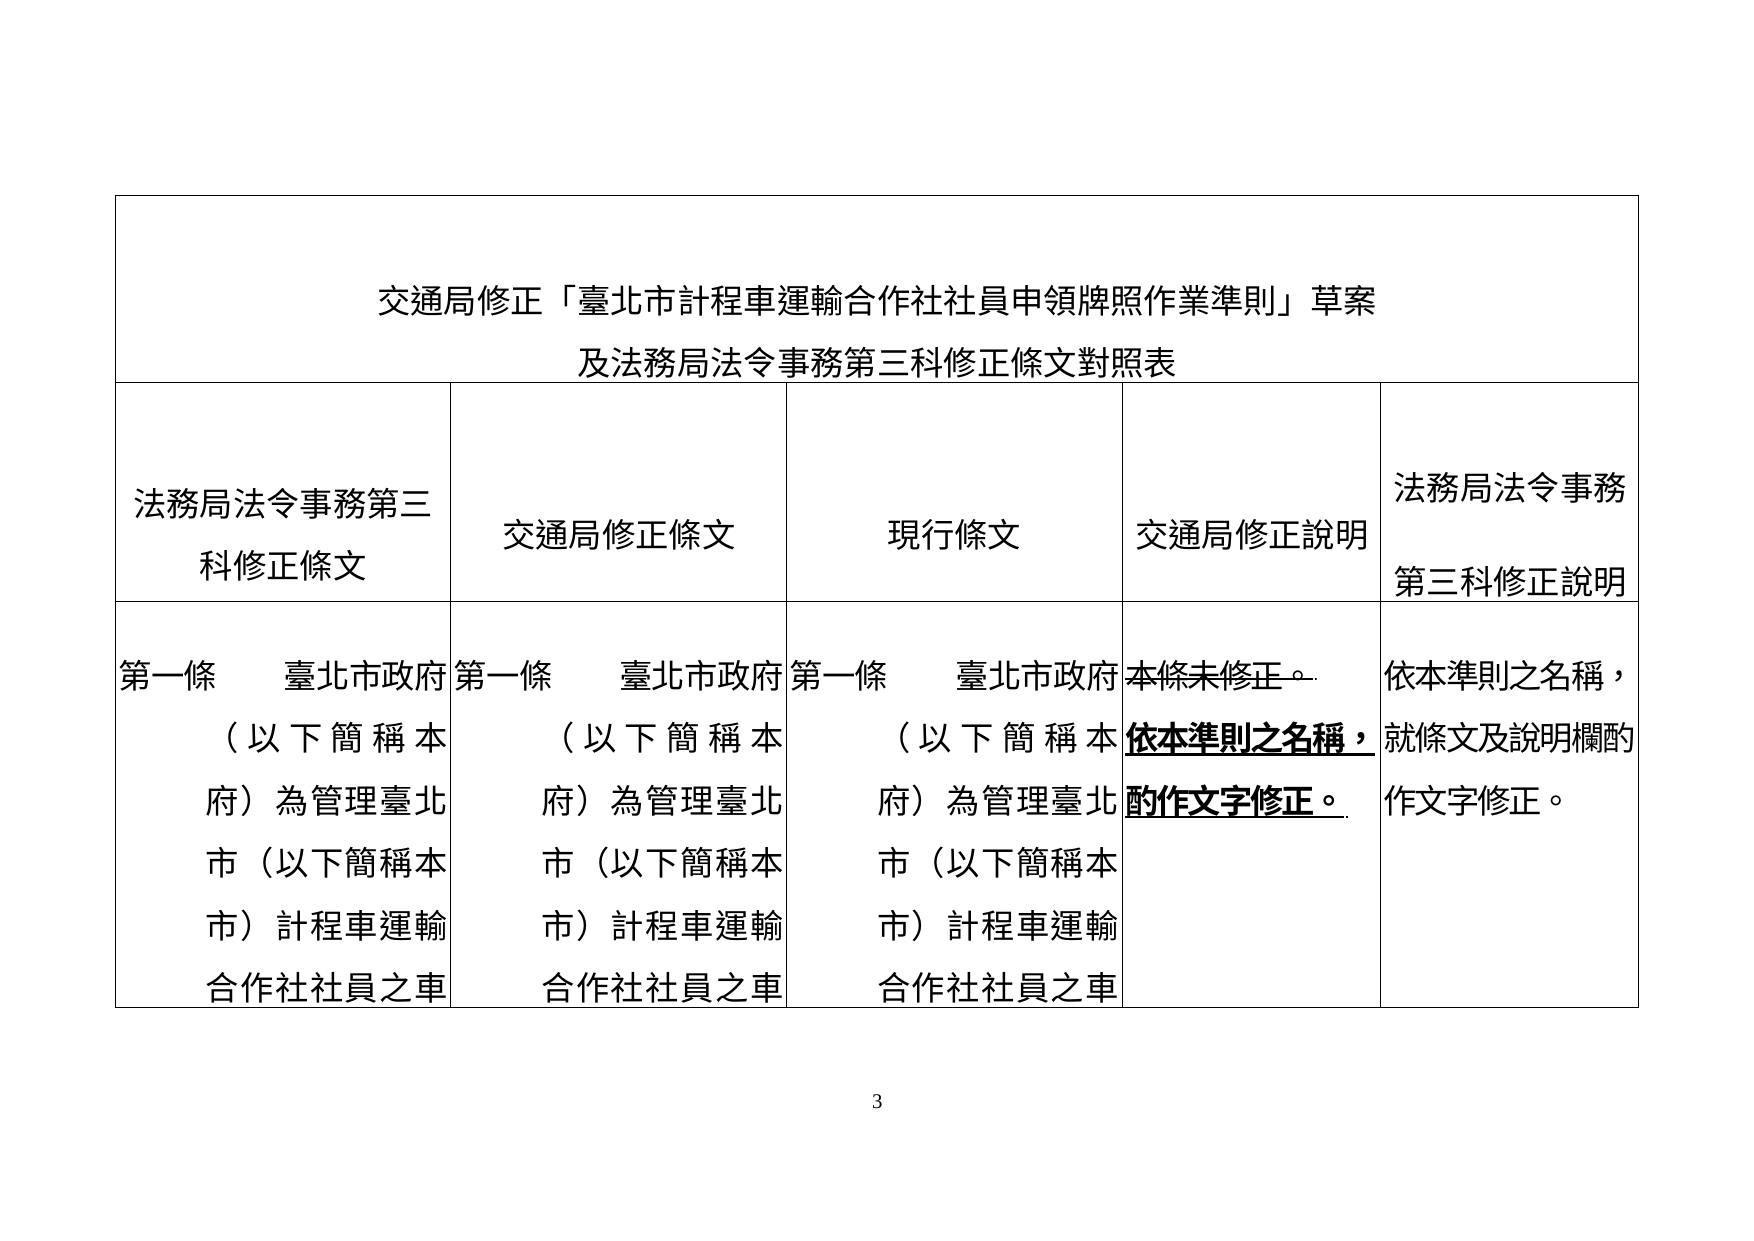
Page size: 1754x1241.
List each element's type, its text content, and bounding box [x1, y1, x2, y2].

table_cell 第一條 臺北市政府（以下簡稱本府）為管理臺北市（以下簡稱本市）計程車運輸合作社社員之車 [451, 602, 786, 1007]
table_cell 法務局法令事務第三科修正條文 [116, 383, 450, 601]
table_cell 交通局修正條文 [451, 383, 786, 601]
table_cell 本條未修正。 依本準則之名稱，酌作文字修正。 [1123, 602, 1380, 1007]
table_cell 依本準則之名稱，就條文及說明欄酌作文字修正。 [1381, 602, 1638, 1007]
table_cell 法務局法令事務 第三科修正說明 [1381, 383, 1638, 601]
table_cell 交通局修正說明 [1123, 383, 1380, 601]
table_cell 現行條文 [787, 383, 1122, 601]
table_cell 第一條 臺北市政府（以下簡稱本府）為管理臺北市（以下簡稱本市）計程車運輸合作社社員之車 [116, 602, 450, 1007]
table_header 交通局修正「臺北市計程車運輸合作社社員申領牌照作業準則」草案 及法務局法令事務第三科修正條文對照表 [116, 196, 1638, 382]
table_cell 第一條 臺北市政府（以下簡稱本府）為管理臺北市（以下簡稱本市）計程車運輸合作社社員之車 [787, 602, 1122, 1007]
